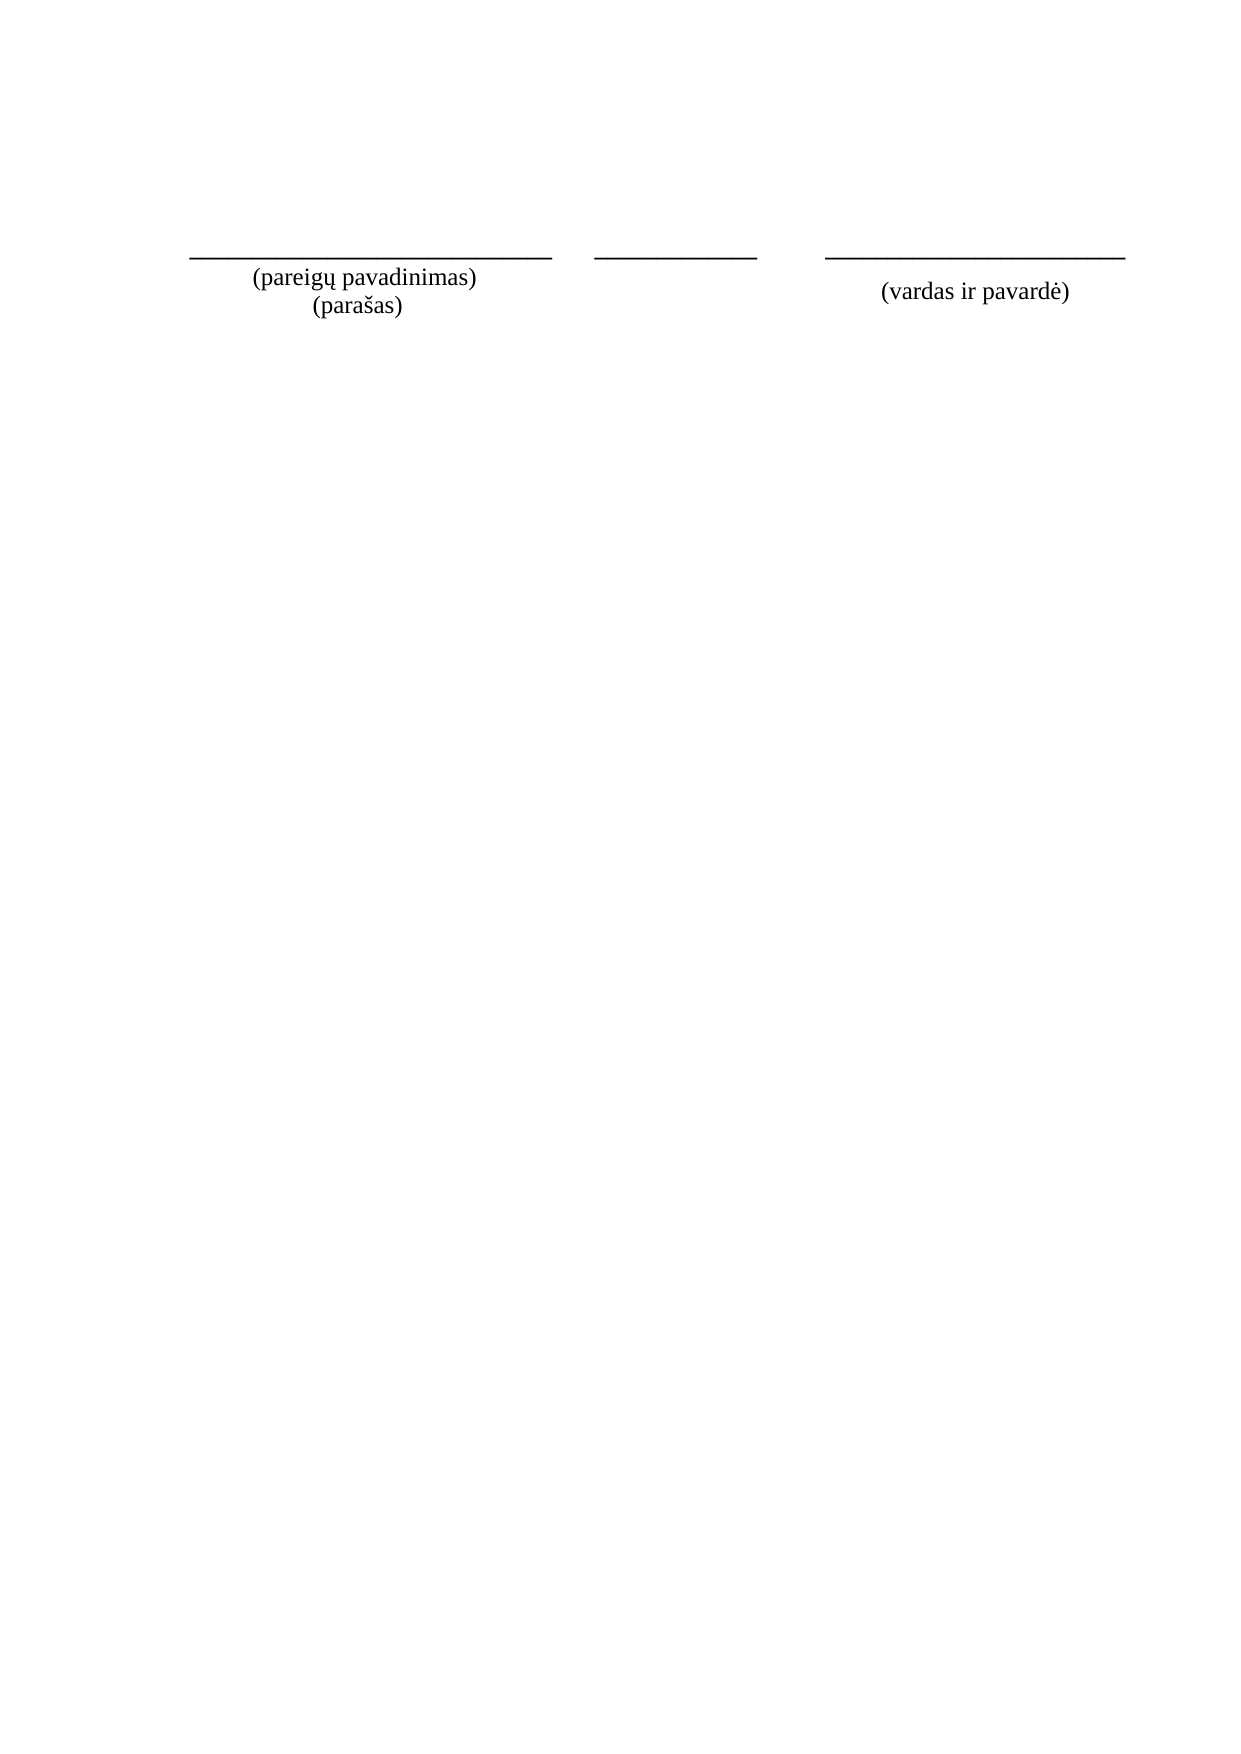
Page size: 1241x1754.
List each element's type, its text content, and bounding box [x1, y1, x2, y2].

table_header _____________________________ _____________ [177, 233, 769, 262]
table_header ________________________ [769, 233, 1181, 262]
table_cell (vardas ir pavardė) [769, 262, 1181, 319]
table_cell (pareigų pavadinimas) (parašas) [177, 262, 769, 319]
